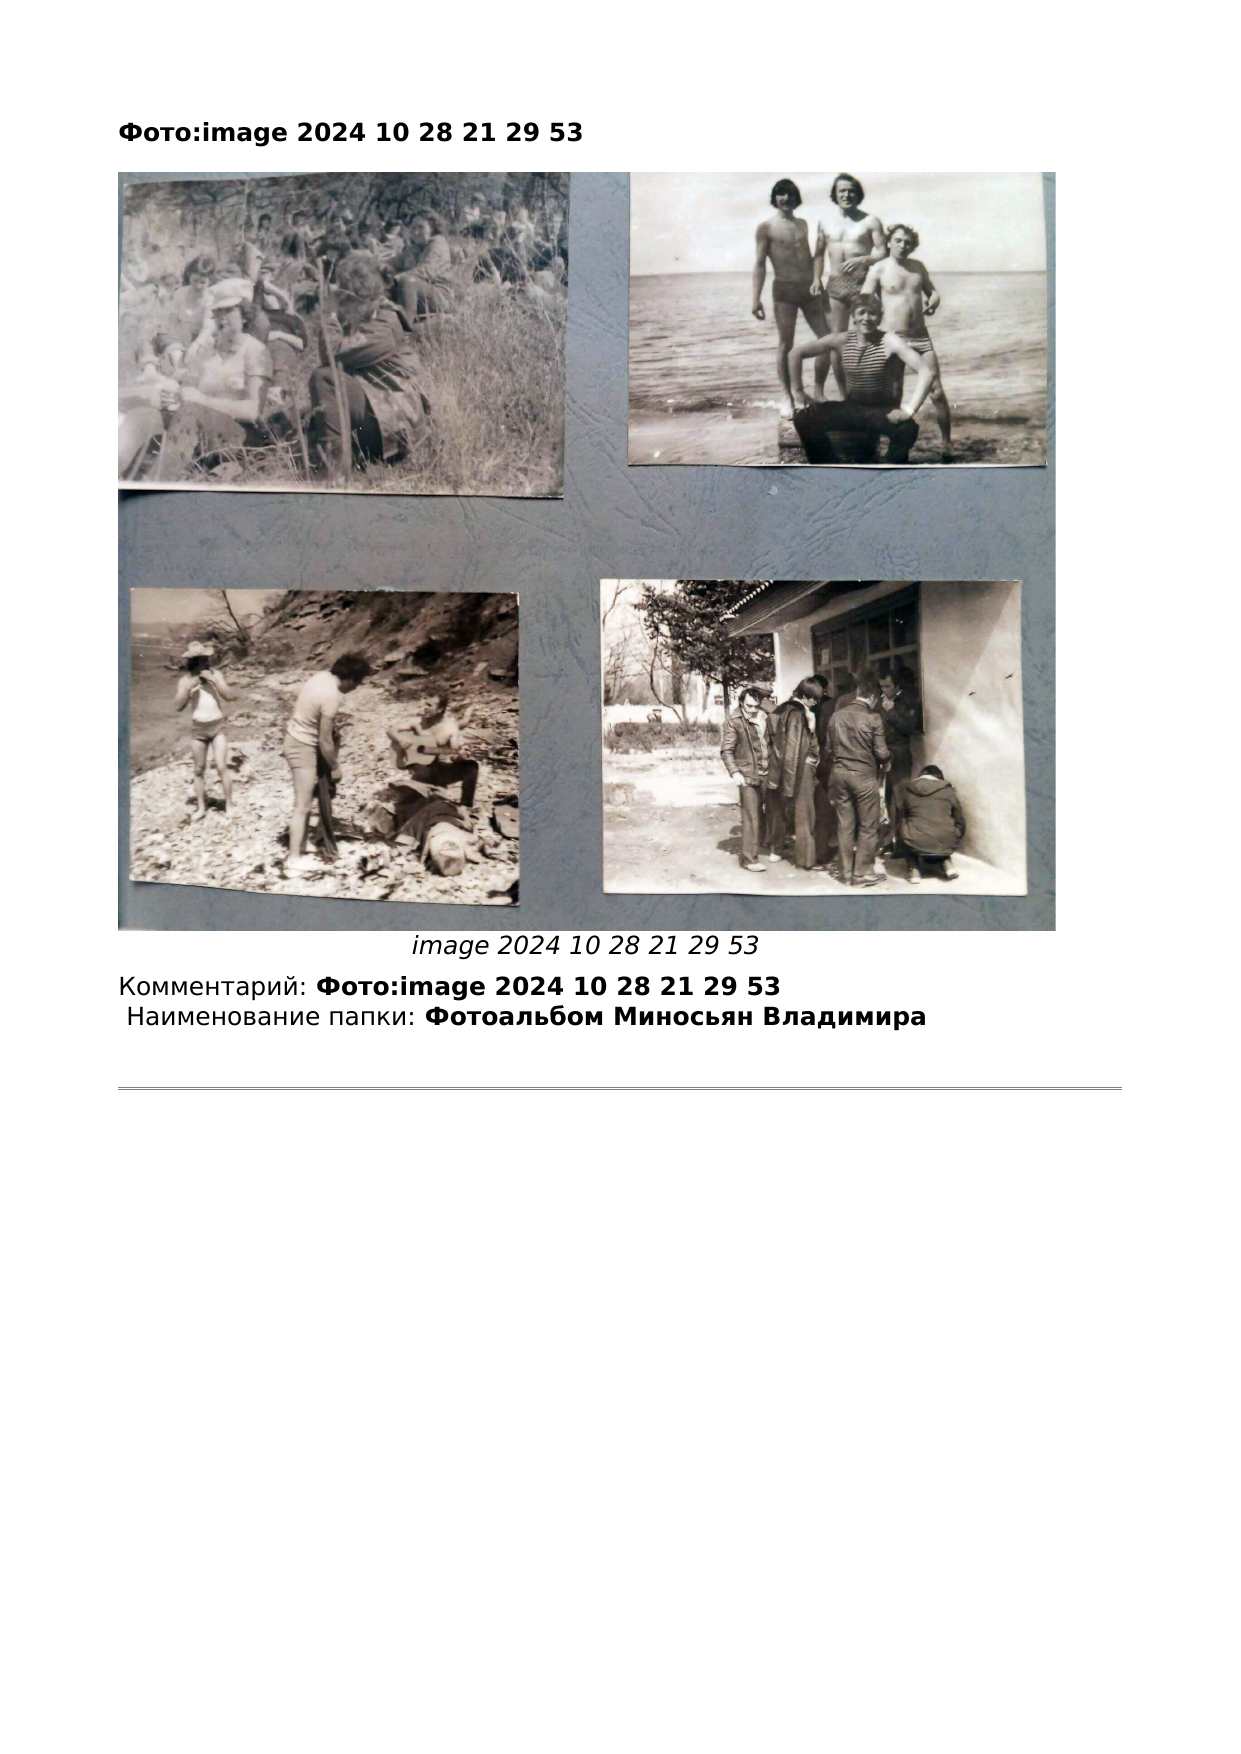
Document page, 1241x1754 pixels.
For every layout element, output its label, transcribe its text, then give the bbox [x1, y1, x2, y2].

text image 2024 10 28 21 29 53 [118, 931, 1056, 960]
subtitle Фото:image 2024 10 28 21 29 53 [118, 118, 1122, 147]
picture [118, 172, 1056, 931]
text Комментарий: Фото:image 2024 10 28 21 29 53 Наименование папки: Фотоальбом Миносьян Владимира [118, 972, 1122, 1060]
